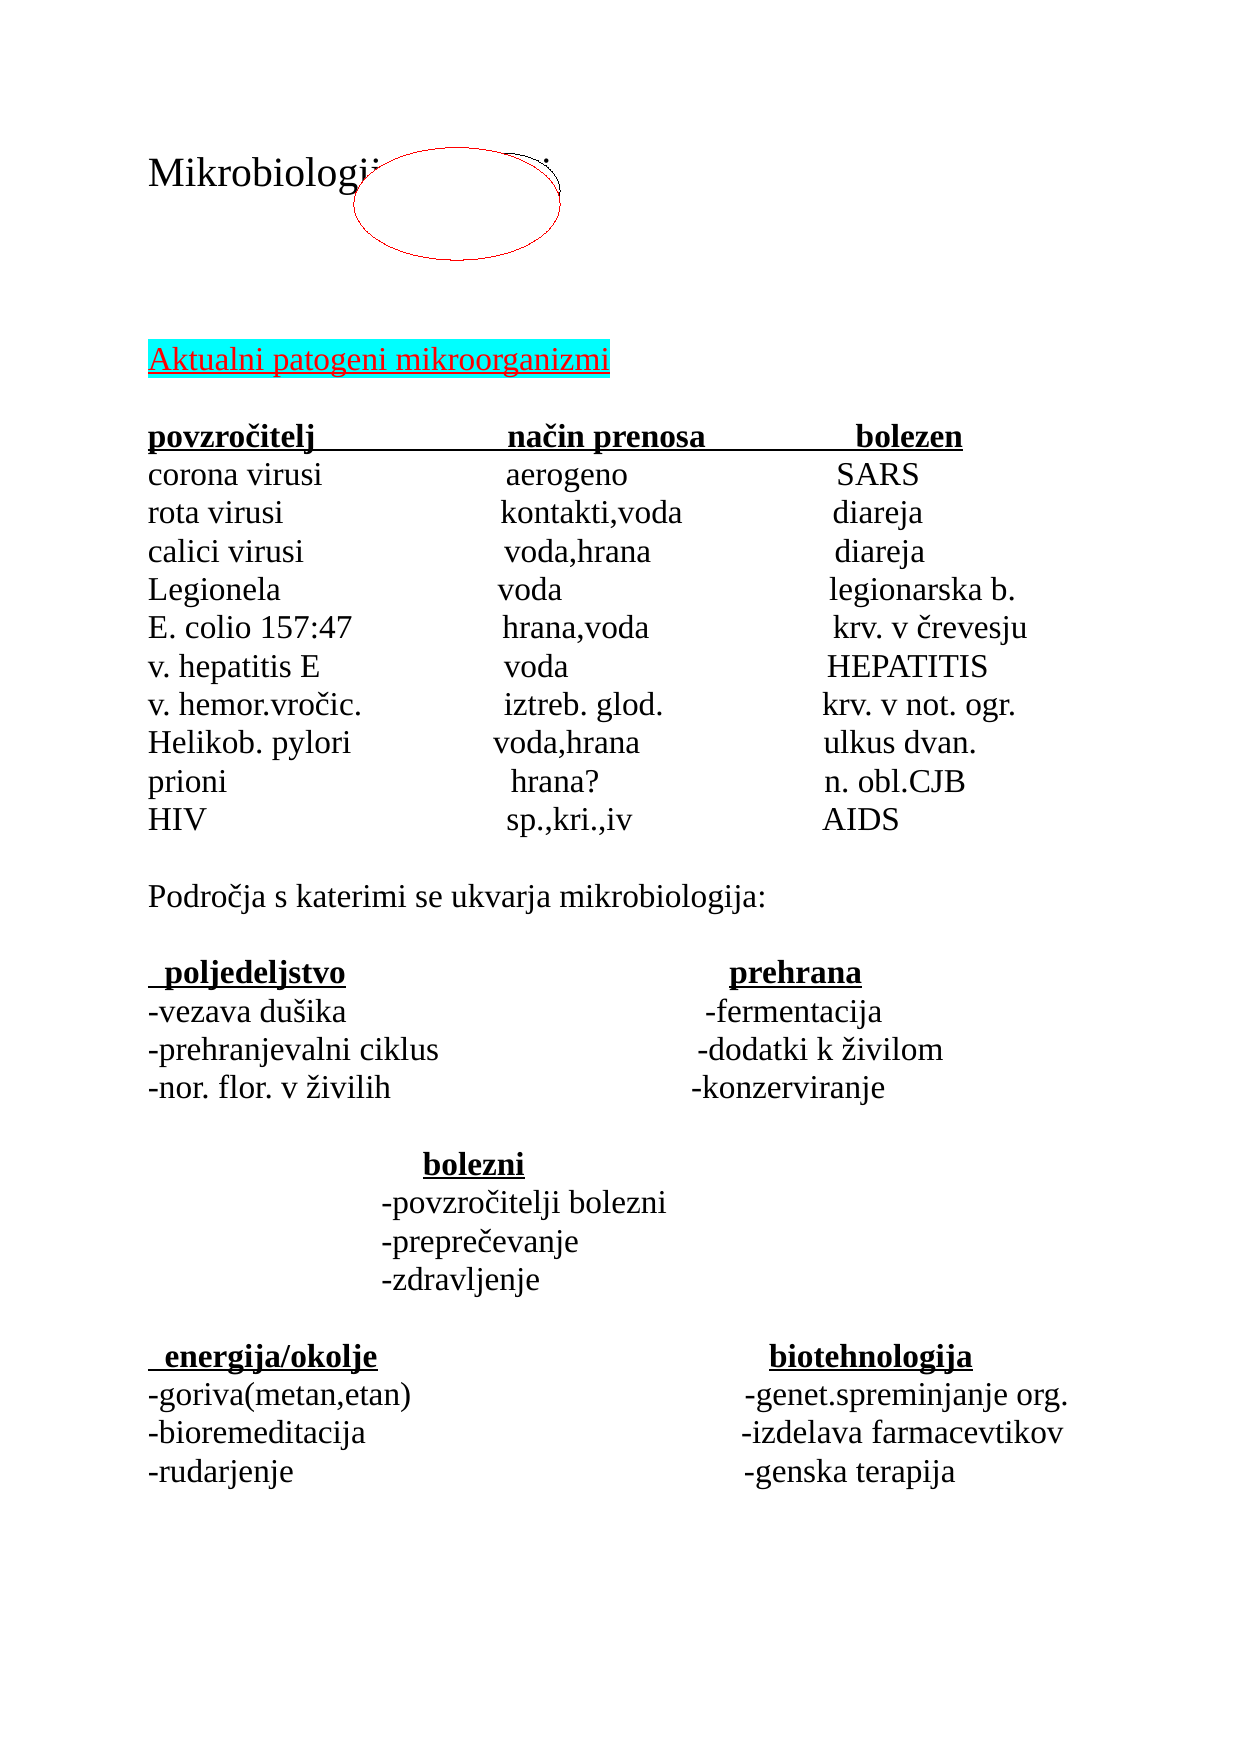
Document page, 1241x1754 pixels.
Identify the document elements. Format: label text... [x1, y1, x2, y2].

text prioni hrana? n. obl.CJB [148, 761, 1093, 799]
text poljedeljstvo prehrana [148, 953, 1093, 991]
text bolezni [148, 1144, 1093, 1183]
text corona virusi aerogeno SARS [148, 454, 1093, 493]
text v. hepatitis E voda HEPATITIS [148, 646, 1093, 684]
text E. colio 157:47 hrana,voda krv. v črevesju [148, 608, 1093, 646]
text v. hemor.vročic. iztreb. glod. krv. v not. ogr. [148, 684, 1093, 723]
text -rudarjenje -genska terapija [148, 1451, 1093, 1489]
text -preprečevanje [148, 1221, 1093, 1259]
text calici virusi voda,hrana diareja [148, 531, 1093, 569]
text -prehranjevalni ciklus -dodatki k živilom [148, 1029, 1093, 1068]
text Mikrobiologija - zapiski [148, 148, 434, 196]
text HIV sp.,kri.,iv AIDS [148, 799, 1093, 838]
text rota virusi kontakti,voda diareja [148, 493, 1093, 531]
text -goriva(metan,etan) -genet.spreminjanje org. [148, 1374, 1093, 1413]
text Mikrobiologija - zapiski [480, 148, 1093, 196]
text Legionela voda legionarska b. [148, 569, 1093, 608]
text -nor. flor. v živilih -konzerviranje [148, 1068, 1093, 1106]
text Področja s katerimi se ukvarja mikrobiologija: [148, 876, 1093, 914]
text Aktualni patogeni mikroorganizmi [148, 339, 1093, 378]
text -bioremeditacija -izdelava farmacevtikov [148, 1413, 1093, 1451]
text Helikob. pylori voda,hrana ulkus dvan. [148, 723, 1093, 761]
text -povzročitelji bolezni [148, 1183, 1093, 1221]
text -vezava dušika -fermentacija [148, 991, 1093, 1029]
text energija/okolje biotehnologija [148, 1336, 1093, 1374]
text -zdravljenje [148, 1259, 1093, 1298]
text povzročitelj način prenosa bolezen [148, 416, 1093, 454]
